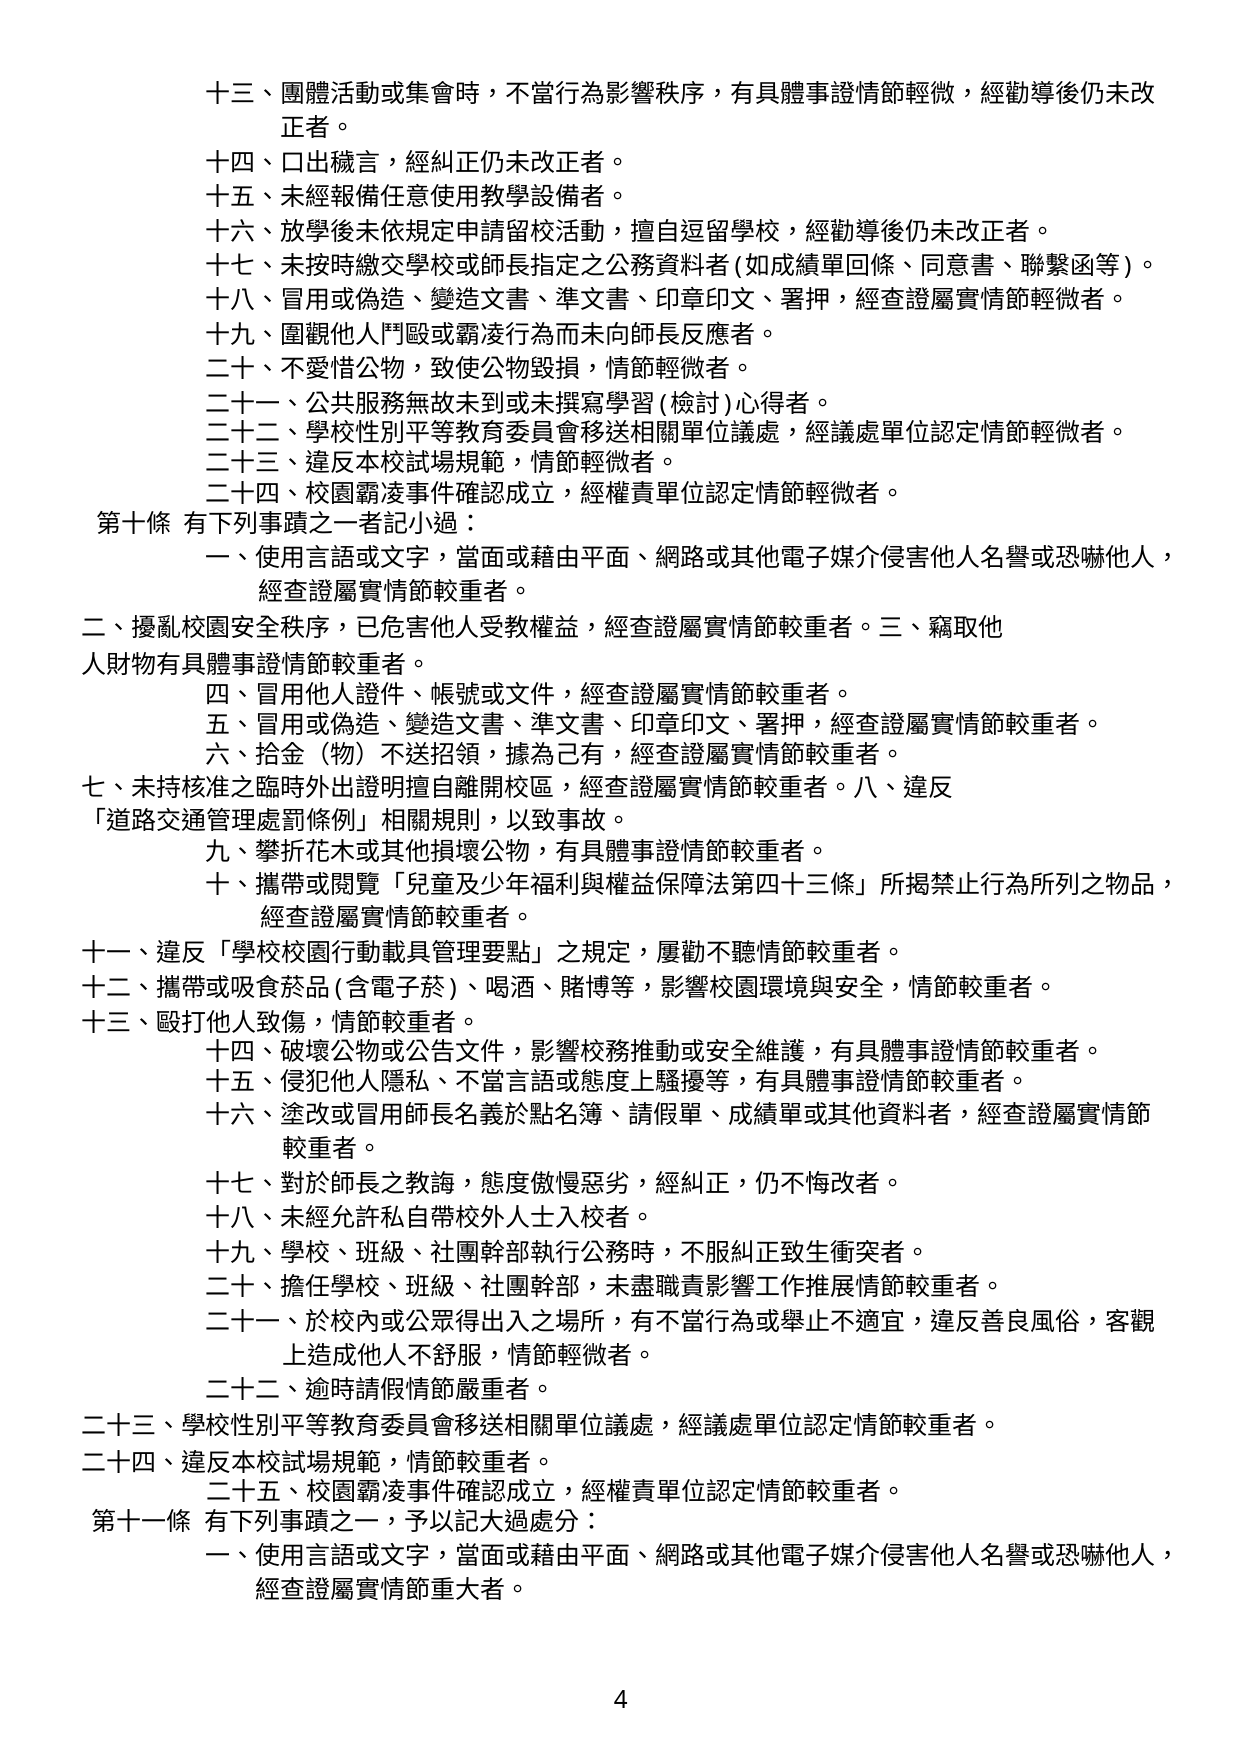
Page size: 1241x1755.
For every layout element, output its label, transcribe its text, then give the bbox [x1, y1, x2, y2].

text 二十、擔任學校、班級、社團幹部，未盡職責影響工作推展情節較重者。 [205, 1268, 1156, 1302]
text 五、冒用或偽造、變造文書、準文書、印章印文、署押，經查證屬實情節較重者。 [205, 709, 1199, 739]
text 七、未持核准之臨時外出證明擅自離開校區，經查證屬實情節較重者。八、違反「道路交通管理處罰條例」相關規則，以致事故。 [81, 770, 981, 836]
text 十、攜帶或閱覽「兒童及少年福利與權益保障法第四十三條」所揭禁止行為所列之物品， 經查證屬實情節較重者。 [205, 867, 1187, 934]
text 二十二、逾時請假情節嚴重者。 [205, 1371, 1156, 1406]
text 二十三、學校性別平等教育委員會移送相關單位議處，經議處單位認定情節較重者。 [81, 1406, 1189, 1442]
text 十九、圍觀他人鬥毆或霸凌行為而未向師長反應者。 [205, 316, 1156, 350]
text 十八、冒用或偽造、變造文書、準文書、印章印文、署押，經查證屬實情節輕微者。 [205, 281, 1156, 316]
text 六、拾金（物）不送招領，據為己有，經查證屬實情節較重者。 [205, 739, 1199, 770]
text 十五、侵犯他人隱私、不當言語或態度上騷擾等，有具體事證情節較重者。 [205, 1066, 1199, 1096]
text 第十一條 有下列事蹟之一，予以記大過處分： [92, 1506, 1199, 1537]
text 四、冒用他人證件、帳號或文件，經查證屬實情節較重者。 [205, 680, 1199, 709]
text 十七、對於師長之教誨，態度傲慢惡劣，經糾正，仍不悔改者。 [205, 1165, 1156, 1199]
text 九、攀折花木或其他損壞公物，有具體事證情節較重者。 [205, 836, 1199, 867]
text 十二、攜帶或吸食菸品(含電子菸)、喝酒、賭博等，影響校園環境與安全，情節較重者。 [81, 968, 1189, 1003]
text 十四、破壞公物或公告文件，影響校務推動或安全維護，有具體事證情節較重者。 [205, 1038, 1199, 1066]
text 二十一、於校內或公眾得出入之場所，有不當行為或舉止不適宜，違反善良風俗，客觀上造成他人不舒服，情節輕微者。 [205, 1302, 1156, 1371]
text 二十三、違反本校試場規範，情節輕微者。 [205, 448, 1199, 478]
text 一、使用言語或文字，當面或藉由平面、網路或其他電子媒介侵害他人名譽或恐嚇他人， 經查證屬實情節重大者。 [205, 1537, 1187, 1606]
text 二十、不愛惜公物，致使公物毀損，情節輕微者。 [205, 350, 1156, 384]
text 十三、毆打他人致傷，情節較重者。 [81, 1003, 1056, 1038]
text 十九、學校、班級、社團幹部執行公務時，不服糾正致生衝突者。 [205, 1234, 1156, 1268]
text 二十二、學校性別平等教育委員會移送相關單位議處，經議處單位認定情節輕微者。 [205, 419, 1199, 448]
text 十七、未按時繳交學校或師長指定之公務資料者(如成績單回條、同意書、聯繫函等)。 [205, 247, 1156, 281]
text 第十條 有下列事蹟之一者記小過： [96, 508, 1199, 538]
text 十六、放學後未依規定申請留校活動，擅自逗留學校，經勸導後仍未改正者。 [205, 213, 1156, 247]
text 二、擾亂校園安全秩序，已危害他人受教權益，經查證屬實情節較重者。三、竊取他人財物有具體事證情節較重者。 [81, 608, 1006, 680]
text 二十五、校園霸凌事件確認成立，經權責單位認定情節較重者。 [206, 1478, 1199, 1506]
text 十六、塗改或冒用師長名義於點名簿、請假單、成績單或其他資料者，經查證屬實情節較重者。 [205, 1096, 1156, 1165]
text 十四、口出穢言，經糾正仍未改正者。 [205, 144, 1156, 178]
text 一、使用言語或文字，當面或藉由平面、網路或其他電子媒介侵害他人名譽或恐嚇他人， 經查證屬實情節較重者。 [205, 539, 1187, 608]
text 十三、團體活動或集會時，不當行為影響秩序，有具體事證情節輕微，經勸導後仍未改正者。 [205, 75, 1156, 144]
text 十五、未經報備任意使用教學設備者。 [205, 178, 1156, 213]
text 十八、未經允許私自帶校外人士入校者。 [205, 1199, 1156, 1234]
text 二十一、公共服務無故未到或未撰寫學習(檢討)心得者。 [205, 384, 1156, 419]
text 二十四、校園霸凌事件確認成立，經權責單位認定情節輕微者。 [205, 478, 1199, 508]
text 十一、違反「學校校園行動載具管理要點」之規定，屢勸不聽情節較重者。 [81, 934, 1174, 968]
text 二十四、違反本校試場規範，情節較重者。 [81, 1442, 1189, 1478]
